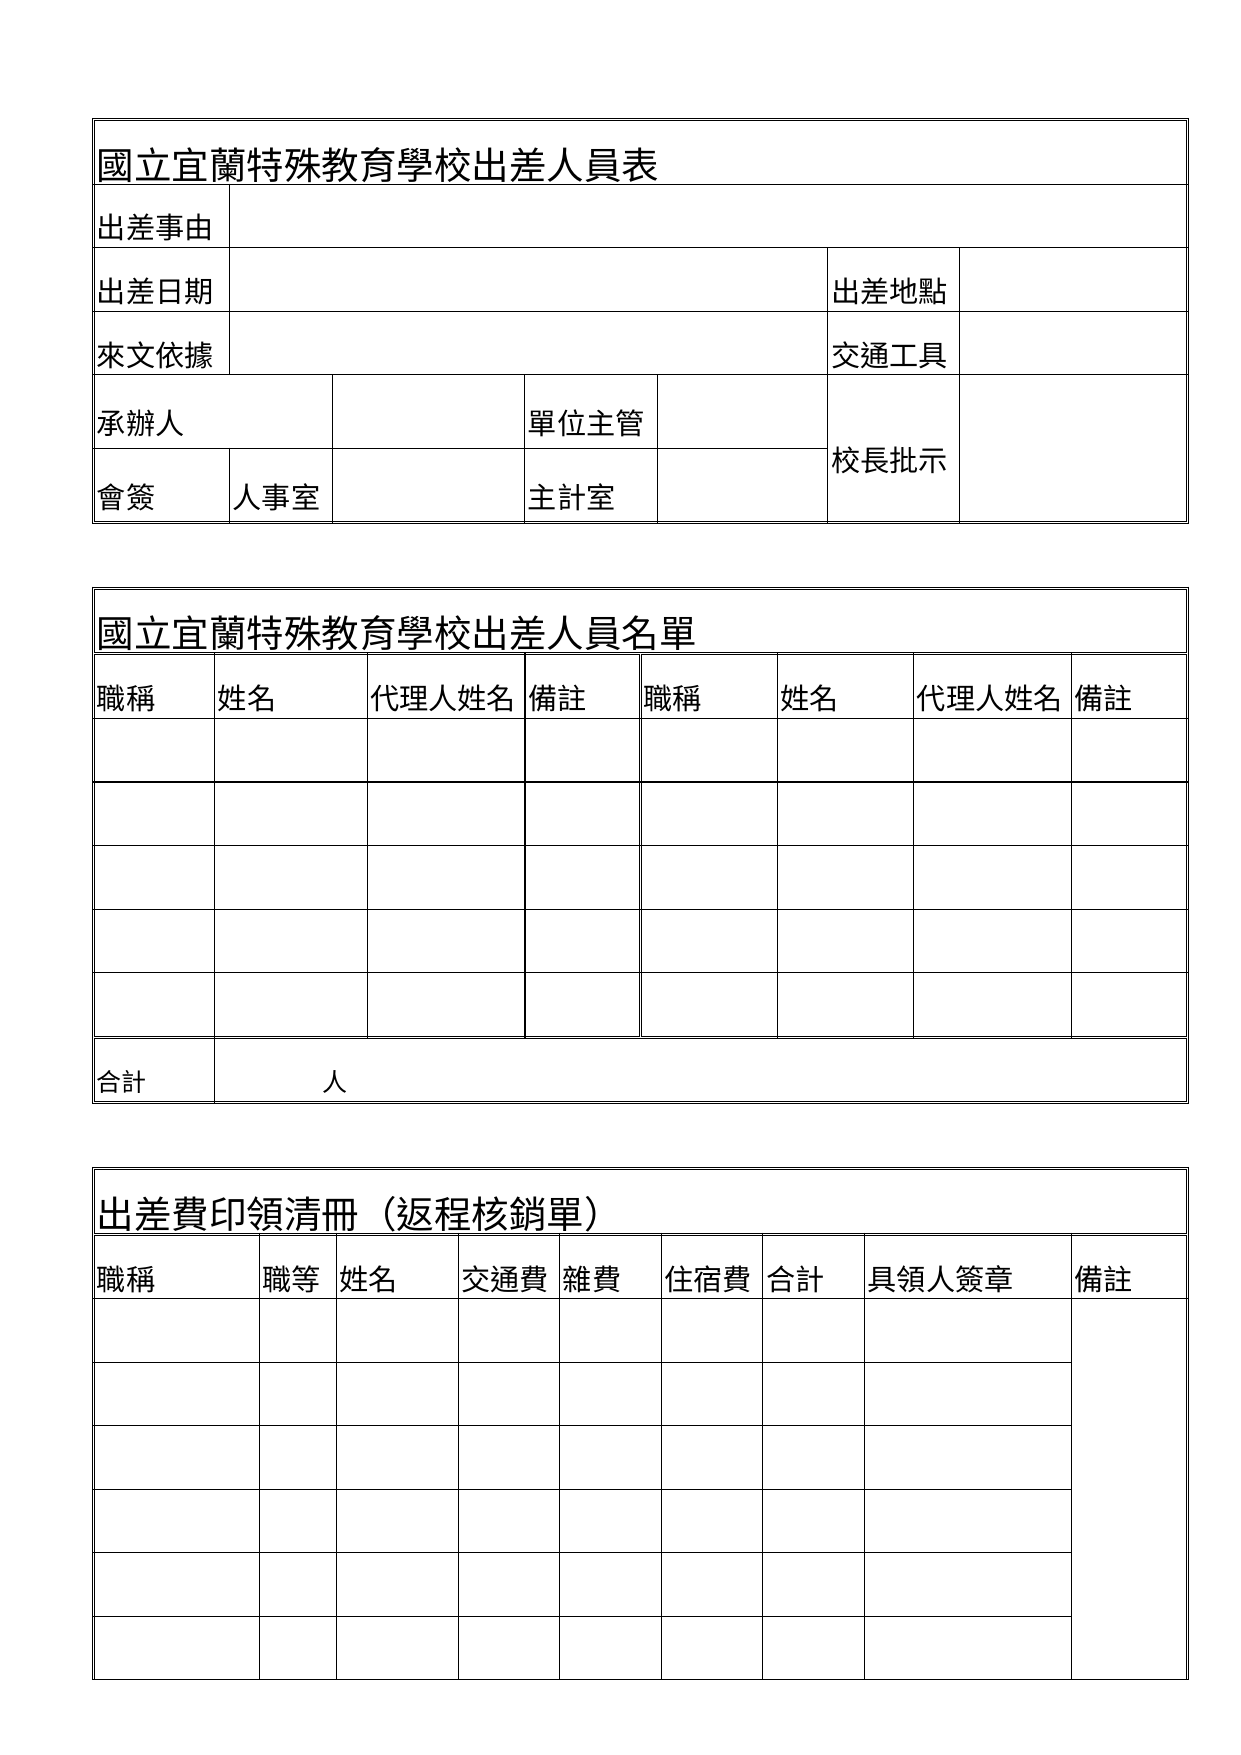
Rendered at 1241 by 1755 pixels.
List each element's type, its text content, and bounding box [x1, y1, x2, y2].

table_cell 代理人姓名 [914, 655, 1071, 718]
table_cell [459, 1553, 559, 1616]
table_cell [662, 1363, 762, 1425]
table_cell 來文依據 [95, 312, 229, 374]
table_cell [914, 973, 1071, 1036]
table_cell [960, 375, 1186, 521]
table_cell 備註 [1072, 1236, 1186, 1298]
table_cell [337, 1553, 458, 1616]
table_cell [865, 1553, 1071, 1616]
table_cell [763, 1299, 864, 1362]
table_cell [865, 1299, 1071, 1362]
table_cell [778, 973, 913, 1036]
table_cell [215, 719, 367, 781]
table_cell 職稱 [95, 655, 214, 718]
table_cell [526, 973, 639, 1036]
table_cell [763, 1363, 864, 1425]
table_cell [560, 1490, 661, 1552]
table_cell 承辦人 [95, 375, 332, 448]
table_cell 合計 [763, 1236, 864, 1298]
table_cell [763, 1553, 864, 1616]
table_header 出差費印領清冊（返程核銷單） [95, 1170, 1186, 1232]
table_cell 人事室 [230, 449, 332, 521]
table_cell [260, 1617, 336, 1679]
table_cell 出差地點 [828, 248, 959, 311]
table_cell [215, 846, 367, 908]
table_cell [260, 1426, 336, 1489]
table_cell [865, 1426, 1071, 1489]
table_cell [642, 910, 777, 972]
table_cell [333, 375, 524, 448]
table_cell 出差日期 [95, 248, 229, 311]
table_cell [459, 1299, 559, 1362]
table_cell [459, 1363, 559, 1425]
table_cell [778, 783, 913, 845]
table_cell [337, 1299, 458, 1362]
table_cell [1072, 910, 1186, 972]
table_cell 人 [215, 1039, 1186, 1101]
table_cell 姓名 [215, 655, 367, 718]
table_cell 備註 [1072, 655, 1186, 718]
table_cell [560, 1299, 661, 1362]
table_cell [95, 1363, 259, 1425]
table_cell [337, 1363, 458, 1425]
table_cell [230, 312, 827, 374]
table_cell [333, 449, 524, 521]
table_cell [1072, 1299, 1186, 1679]
table_cell 交通工具 [828, 312, 959, 374]
table_cell [230, 185, 1186, 247]
table_cell [1072, 783, 1186, 845]
table_cell 會簽 [95, 449, 229, 521]
table_cell [95, 846, 214, 908]
table_cell [763, 1426, 864, 1489]
table_cell [662, 1490, 762, 1552]
table_cell [526, 783, 639, 845]
table_cell 代理人姓名 [368, 655, 524, 718]
table_cell [1072, 719, 1186, 781]
table_cell 住宿費 [662, 1236, 762, 1298]
table_cell [459, 1426, 559, 1489]
table_cell [914, 719, 1071, 781]
table_cell [260, 1299, 336, 1362]
table_cell 雜費 [560, 1236, 661, 1298]
table_cell [215, 910, 367, 972]
table_cell [368, 973, 524, 1036]
table_cell [260, 1553, 336, 1616]
table_cell [865, 1617, 1071, 1679]
table_cell [95, 719, 214, 781]
table_cell 出差事由 [95, 185, 229, 247]
table_cell [642, 973, 777, 1036]
table_cell [459, 1490, 559, 1552]
table_header 國立宜蘭特殊教育學校出差人員名單 [95, 590, 1186, 652]
table_cell [95, 1490, 259, 1552]
table_cell [658, 375, 827, 448]
table_cell 姓名 [778, 655, 913, 718]
table_cell [914, 910, 1071, 972]
table_cell [662, 1299, 762, 1362]
table_cell [642, 783, 777, 845]
table_cell [662, 1426, 762, 1489]
table_cell [960, 248, 1186, 311]
table_cell 姓名 [337, 1236, 458, 1298]
table_cell [95, 1553, 259, 1616]
table_cell [368, 719, 524, 781]
table_cell [778, 910, 913, 972]
table_cell 校長批示 [828, 375, 959, 521]
table_cell 職等 [260, 1236, 336, 1298]
table_cell [215, 973, 367, 1036]
table_cell [215, 783, 367, 845]
table_cell [662, 1617, 762, 1679]
table_cell [95, 1617, 259, 1679]
table_cell [368, 846, 524, 908]
table_cell [368, 783, 524, 845]
table_cell [260, 1490, 336, 1552]
table_cell 合計 [95, 1039, 214, 1101]
table_cell [337, 1426, 458, 1489]
table_cell 具領人簽章 [865, 1236, 1071, 1298]
table_cell [95, 973, 214, 1036]
table_cell [763, 1490, 864, 1552]
table_cell [560, 1553, 661, 1616]
table_cell 交通費 [459, 1236, 559, 1298]
table_cell [368, 910, 524, 972]
table_cell 職稱 [95, 1236, 259, 1298]
table_cell 職稱 [642, 655, 777, 718]
table_cell [560, 1363, 661, 1425]
table_cell [642, 719, 777, 781]
table_cell [1072, 846, 1186, 908]
table_cell [560, 1617, 661, 1679]
table_cell [260, 1363, 336, 1425]
table_cell [95, 783, 214, 845]
table_cell [865, 1490, 1071, 1552]
table_cell [763, 1617, 864, 1679]
table_cell [95, 1426, 259, 1489]
table_cell [526, 846, 639, 908]
table_cell [778, 846, 913, 908]
table_cell [526, 719, 639, 781]
table_cell [865, 1363, 1071, 1425]
table_cell [95, 910, 214, 972]
table_cell [459, 1617, 559, 1679]
table_cell [778, 719, 913, 781]
table_header 國立宜蘭特殊教育學校出差人員表 [95, 121, 1186, 183]
table_cell [914, 783, 1071, 845]
table_cell [560, 1426, 661, 1489]
table_cell 單位主管 [525, 375, 657, 448]
table_cell [914, 846, 1071, 908]
table_cell 備註 [526, 655, 639, 718]
table_cell [960, 312, 1186, 374]
table_cell [526, 910, 639, 972]
table_cell [230, 248, 827, 311]
table_cell [662, 1553, 762, 1616]
table_cell 主計室 [525, 449, 657, 521]
table_cell [1072, 973, 1186, 1036]
table_cell [658, 449, 827, 521]
table_cell [337, 1617, 458, 1679]
table_cell [642, 846, 777, 908]
table_cell [337, 1490, 458, 1552]
table_cell [95, 1299, 259, 1362]
